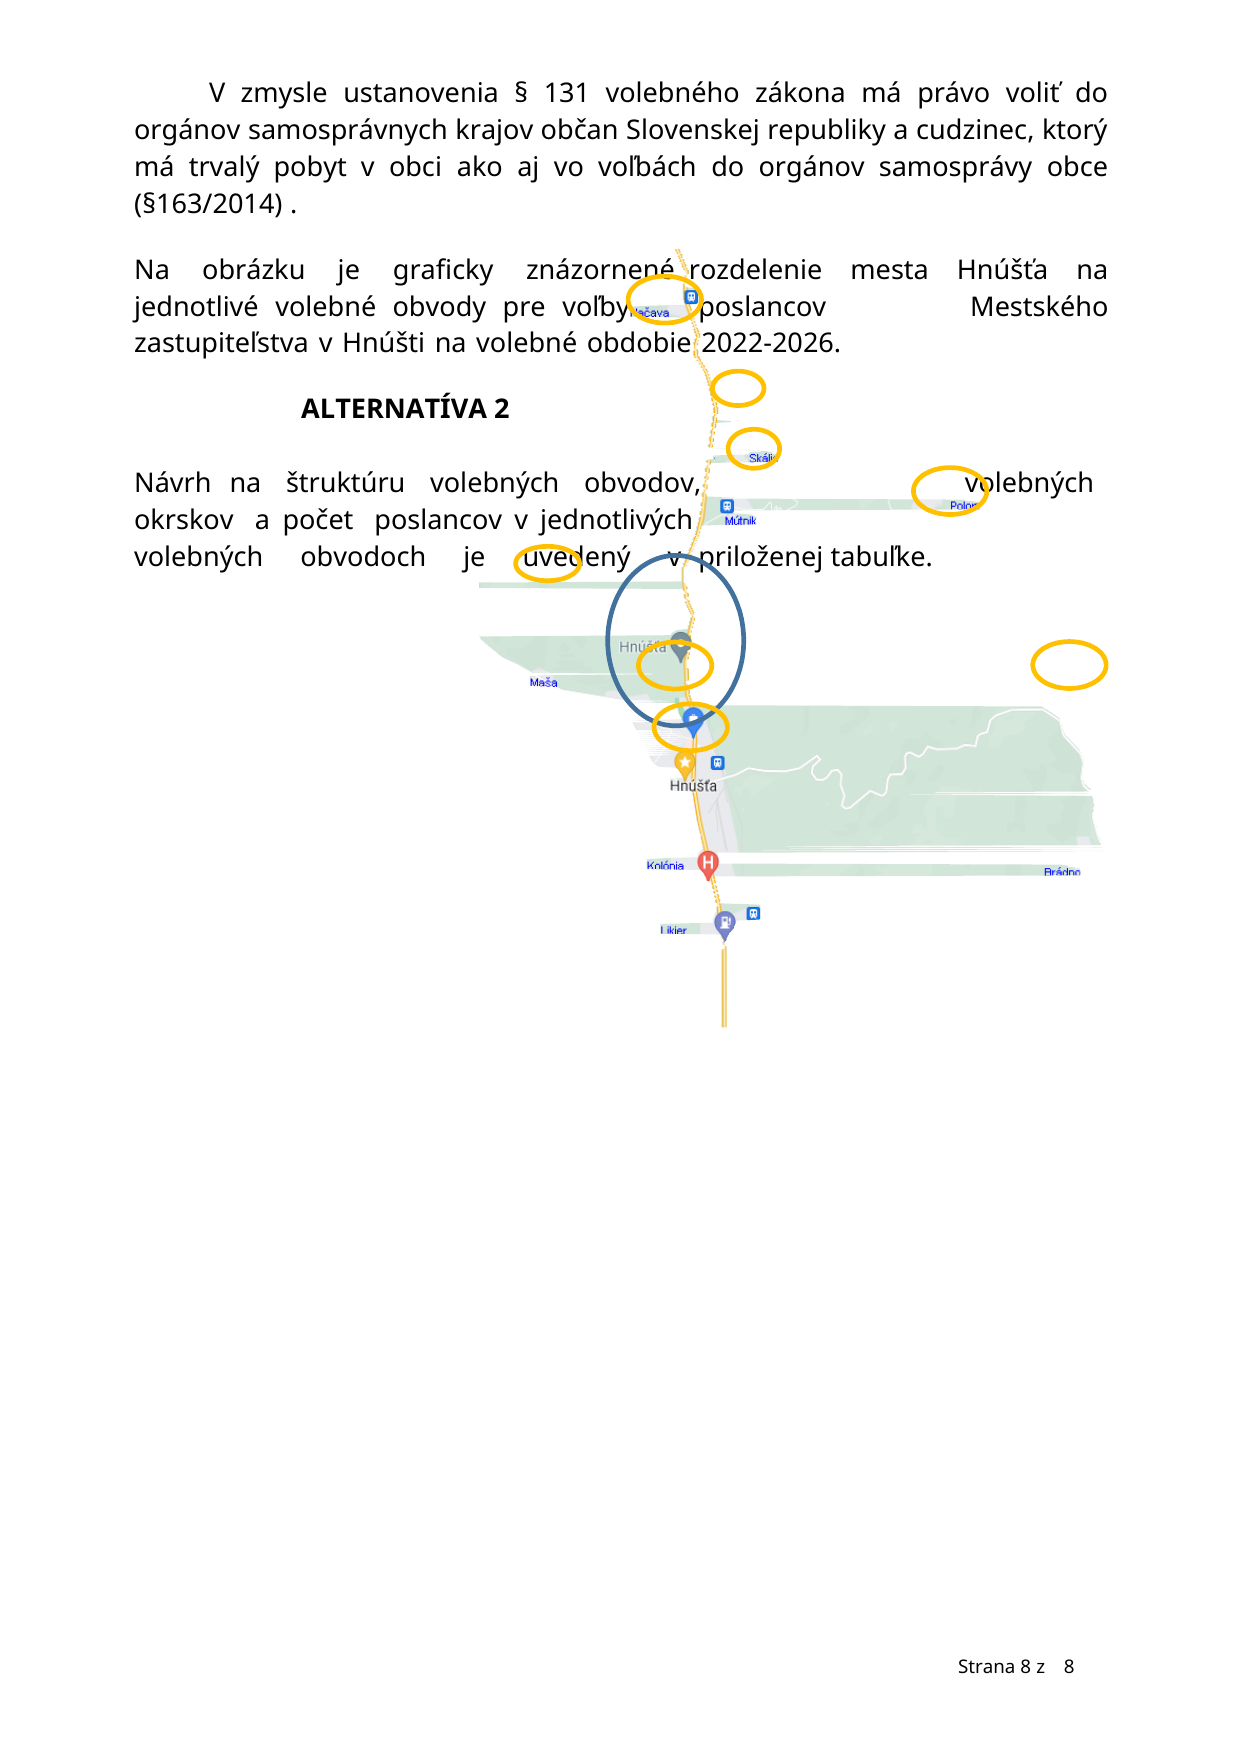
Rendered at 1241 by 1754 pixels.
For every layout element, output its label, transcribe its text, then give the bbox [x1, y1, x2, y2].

text Na obrázku je graficky znázornené rozdelenie mesta Hnúšťa na jednotlivé volebné obvody pre voľby poslancov Mestského zastupiteľstva v Hnúšti na volebné obdobie 2022-2026. [134, 250, 696, 361]
text Na obrázku je graficky znázornené rozdelenie mesta Hnúšťa na jednotlivé volebné obvody pre voľby poslancov Mestského zastupiteľstva v Hnúšti na volebné obdobie 2022-2026. [681, 250, 1108, 361]
text ALTERNATÍVA 2 [118, 389, 714, 426]
text [716, 389, 1122, 426]
text Návrh na štruktúru volebných obvodov, volebných okrskov a počet poslancov v jednotlivých volebných obvodoch je uvedený v priloženej tabuľke. [691, 463, 1108, 574]
text V zmysle ustanovenia § 131 volebného zákona má právo voliť do orgánov samosprávnych krajov občan Slovenskej republiky a cudzinec, ktorý má trvalý pobyt v obci ako aj vo voľbách do orgánov samosprávy obce (§163/2014) . [134, 74, 1108, 221]
text Návrh na štruktúru volebných obvodov, volebných okrskov a počet poslancov v jednotlivých volebných obvodoch je uvedený v priloženej tabuľke. [134, 463, 707, 574]
